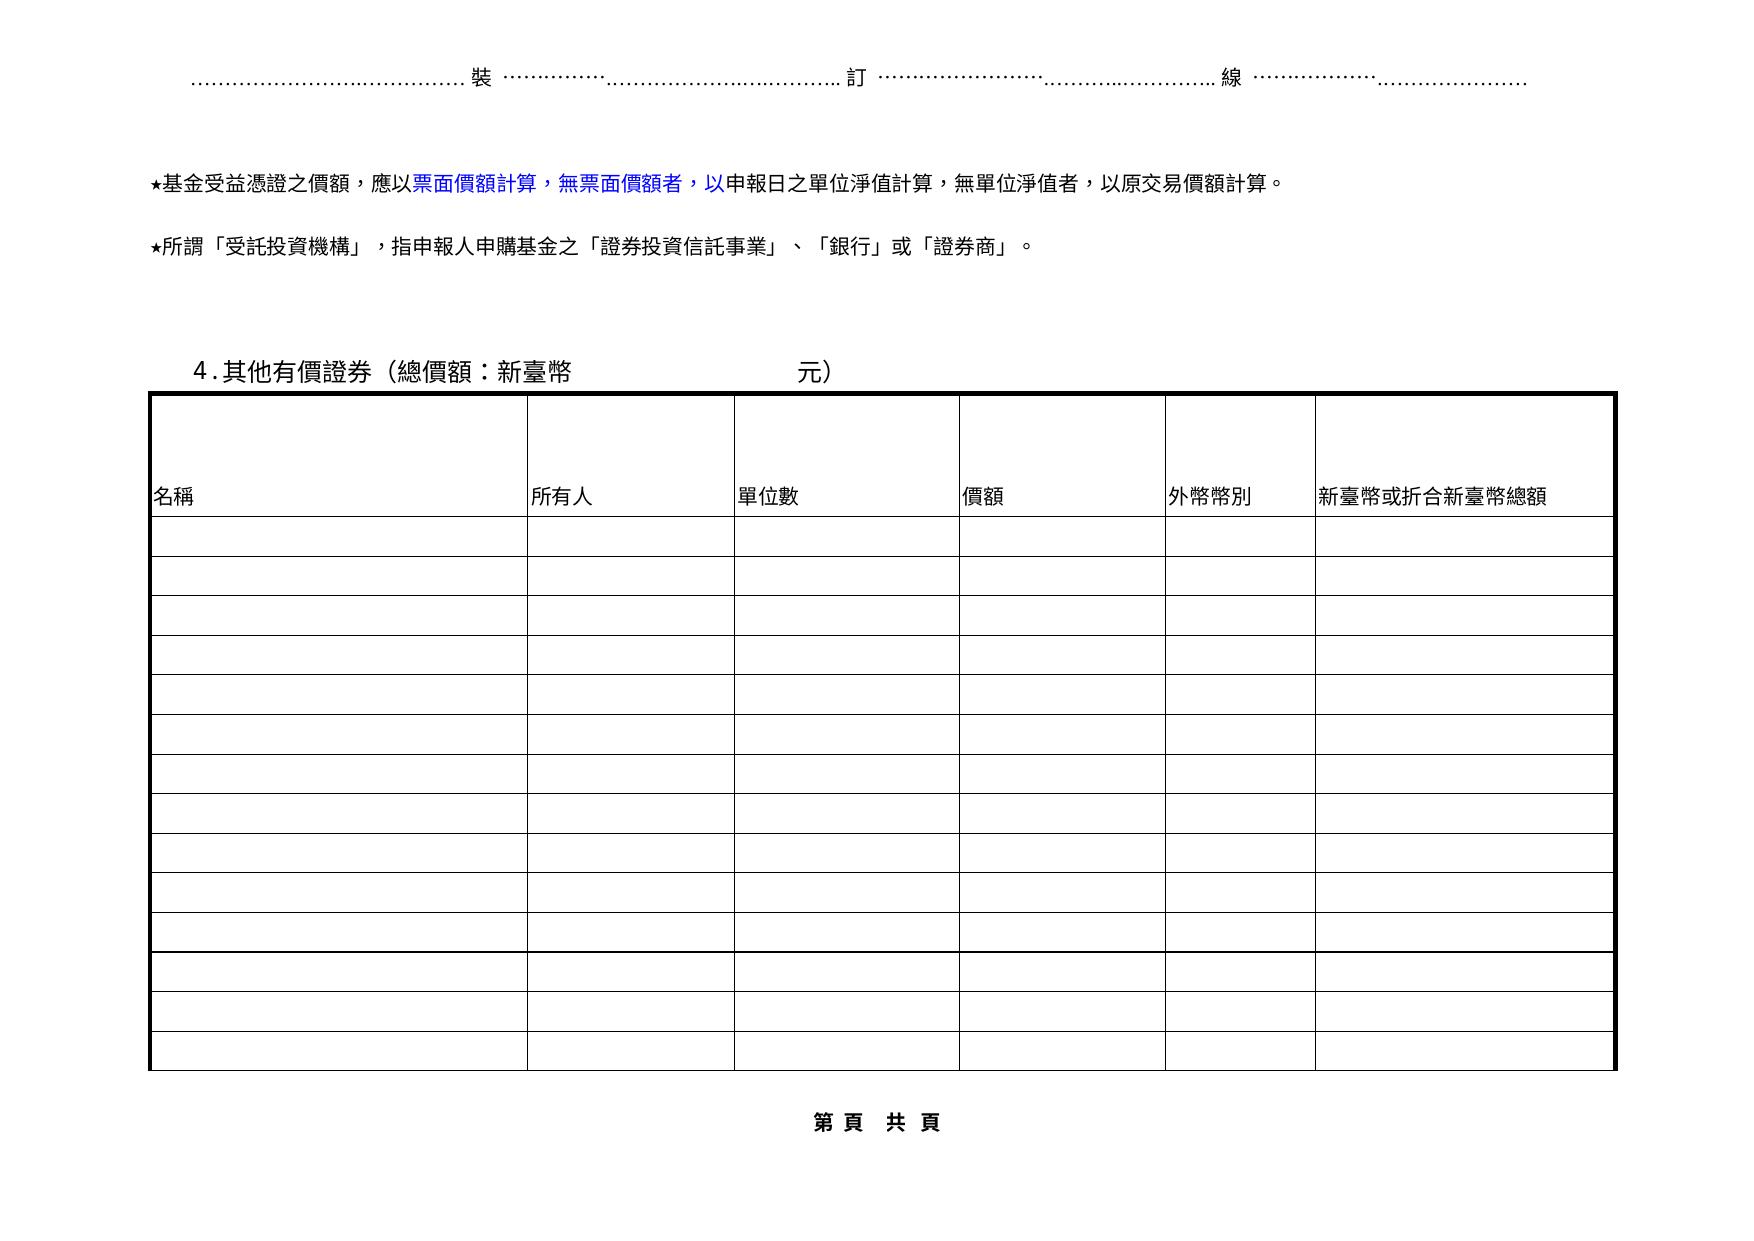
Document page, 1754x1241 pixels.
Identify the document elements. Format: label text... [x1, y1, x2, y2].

table_header 單位數 [735, 396, 959, 516]
table_cell [1166, 517, 1315, 556]
table_cell [1316, 715, 1613, 753]
table_cell [960, 794, 1165, 833]
table_cell [960, 913, 1165, 951]
text ★所謂「受託投資機構」，指申報人申購基金之「證券投資信託事業」、「銀行」或「證券商」。 [150, 203, 1604, 266]
table_cell [1316, 913, 1613, 951]
table_cell [1316, 517, 1613, 556]
table_cell [152, 755, 527, 793]
table_cell [152, 992, 527, 1031]
table_cell [1316, 953, 1613, 991]
table_cell [960, 873, 1165, 912]
table_cell [1166, 873, 1315, 912]
table_cell [528, 992, 734, 1031]
table_cell [528, 913, 734, 951]
table_cell [1166, 596, 1315, 635]
table_cell [528, 675, 734, 714]
table_cell [1166, 953, 1315, 991]
table_cell [528, 755, 734, 793]
table_cell [1166, 992, 1315, 1031]
table_cell [1316, 992, 1613, 1031]
table_cell [960, 1032, 1165, 1070]
table_cell [735, 715, 959, 753]
table_cell [735, 675, 959, 714]
table_cell [1166, 675, 1315, 714]
table_cell [152, 1032, 527, 1070]
table_cell [960, 517, 1165, 556]
table_cell [152, 596, 527, 635]
table_cell [1166, 1032, 1315, 1070]
table_cell [1316, 873, 1613, 912]
table_cell [152, 636, 527, 674]
table_cell [1166, 755, 1315, 793]
text 4.其他有價證券（總價額：新臺幣 元） [192, 328, 1604, 391]
table_cell [528, 557, 734, 595]
table_cell [528, 1032, 734, 1070]
table_cell [960, 596, 1165, 635]
text ★基金受益憑證之價額，應以票面價額計算，無票面價額者，以申報日之單位淨值計算，無單位淨值者，以原交易價額計算。 [150, 141, 1604, 203]
table_cell [735, 755, 959, 793]
table_header 外幣幣別 [1166, 396, 1315, 516]
table_cell [1166, 715, 1315, 753]
table_cell [528, 596, 734, 635]
table_cell [735, 913, 959, 951]
table_cell [1316, 675, 1613, 714]
table_cell [960, 557, 1165, 595]
table_cell [1166, 913, 1315, 951]
table_cell [1316, 596, 1613, 635]
table_cell [735, 636, 959, 674]
table_cell [960, 715, 1165, 753]
table_cell [528, 715, 734, 753]
table_cell [735, 1032, 959, 1070]
table_cell [152, 715, 527, 753]
table_cell [735, 794, 959, 833]
table_cell [960, 834, 1165, 872]
table_header 所有人 [528, 396, 734, 516]
table_cell [1166, 636, 1315, 674]
table_cell [960, 953, 1165, 991]
table_cell [735, 557, 959, 595]
table_header 名稱 [152, 396, 527, 516]
table_cell [1166, 557, 1315, 595]
table_cell [528, 873, 734, 912]
table_cell [735, 873, 959, 912]
table_cell [152, 675, 527, 714]
table_cell [1166, 834, 1315, 872]
table_cell [735, 596, 959, 635]
table_cell [1316, 794, 1613, 833]
table_cell [735, 953, 959, 991]
table_cell [1316, 1032, 1613, 1070]
table_cell [1316, 557, 1613, 595]
table_cell [528, 953, 734, 991]
table_cell [1316, 755, 1613, 793]
table_cell [152, 953, 527, 991]
table_cell [735, 834, 959, 872]
table_cell [152, 834, 527, 872]
table_cell [735, 517, 959, 556]
table_cell [152, 557, 527, 595]
table_cell [960, 636, 1165, 674]
table_cell [152, 517, 527, 556]
table_header 價額 [960, 396, 1165, 516]
table_header 新臺幣或折合新臺幣總額 [1316, 396, 1613, 516]
table_cell [1316, 636, 1613, 674]
table_cell [152, 794, 527, 833]
table_cell [1316, 834, 1613, 872]
table_cell [960, 992, 1165, 1031]
table_cell [528, 517, 734, 556]
table_cell [528, 834, 734, 872]
table_cell [960, 755, 1165, 793]
table_cell [528, 794, 734, 833]
table_cell [152, 873, 527, 912]
table_cell [960, 675, 1165, 714]
table_cell [528, 636, 734, 674]
table_cell [1166, 794, 1315, 833]
table_cell [735, 992, 959, 1031]
table_cell [152, 913, 527, 951]
